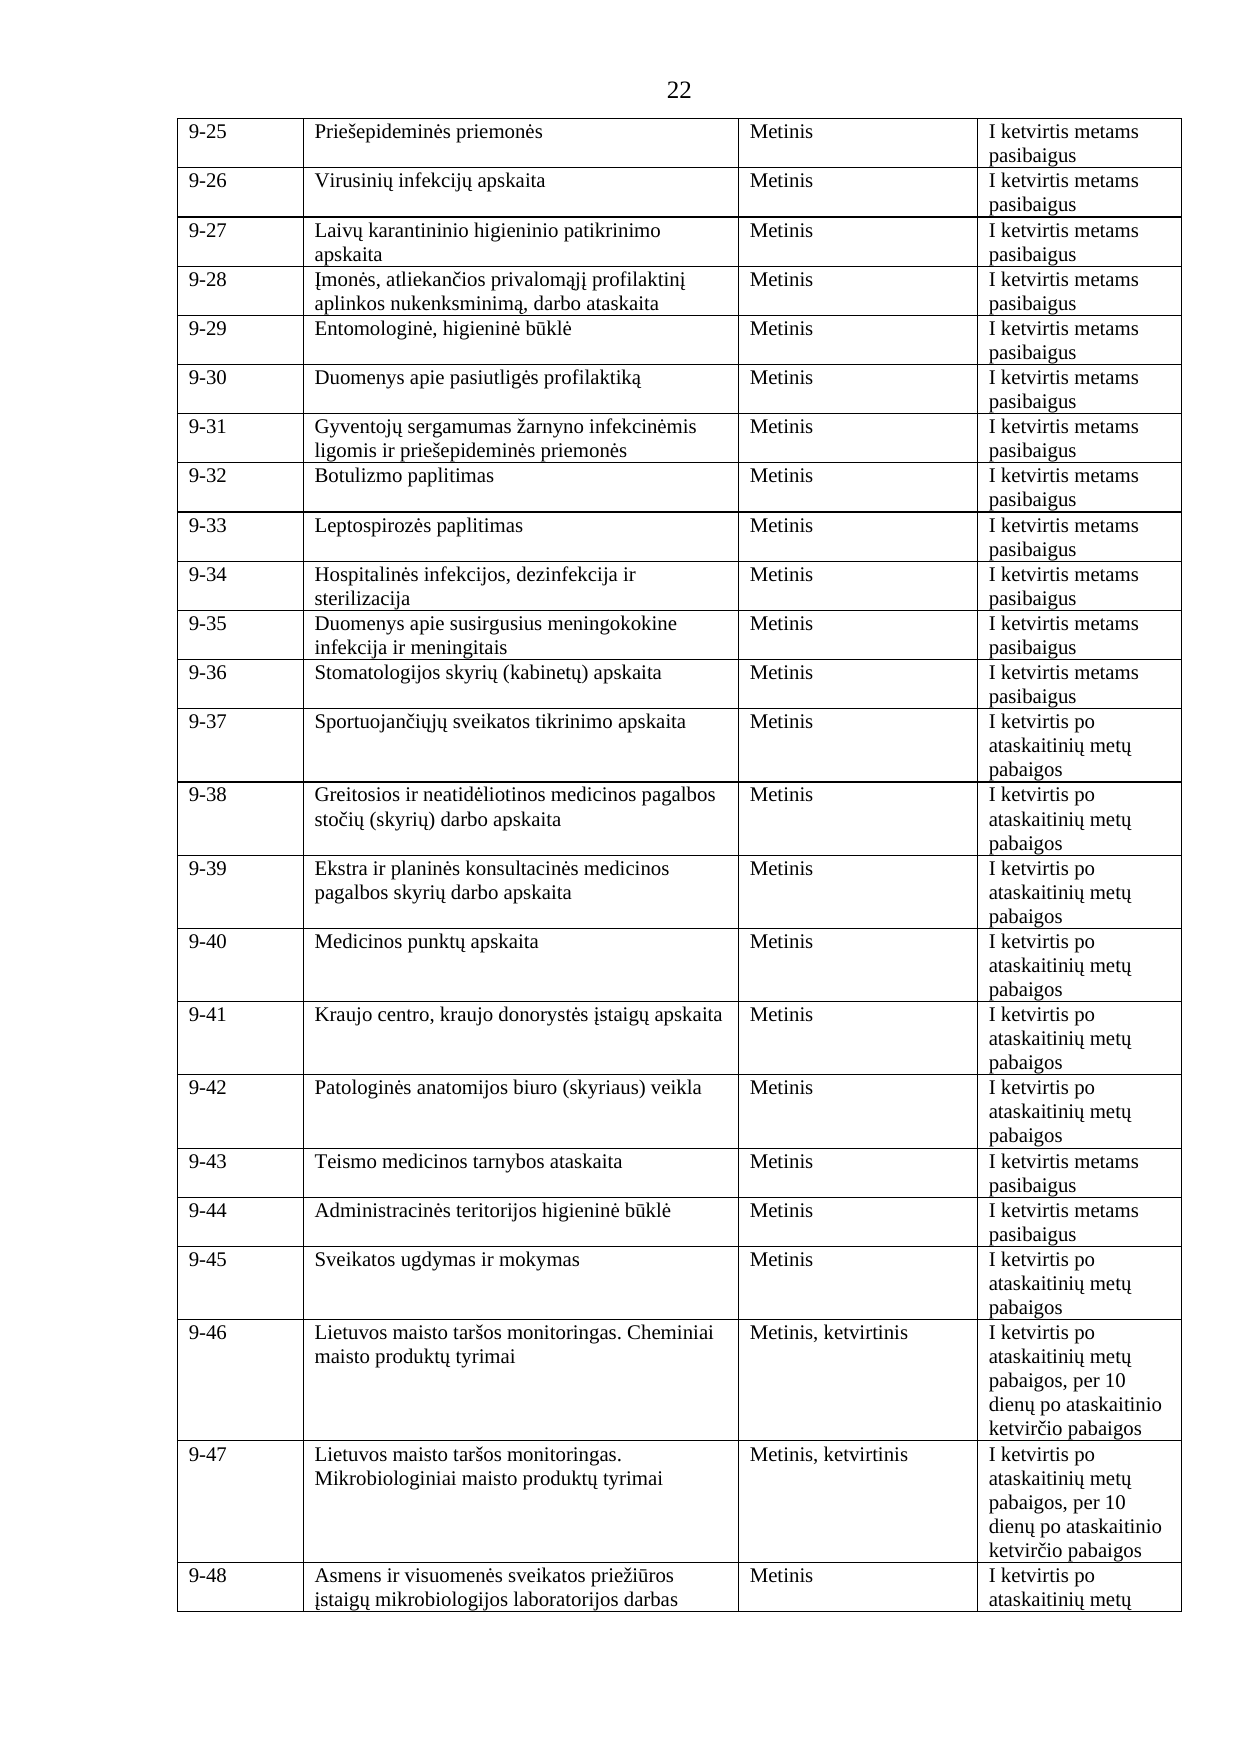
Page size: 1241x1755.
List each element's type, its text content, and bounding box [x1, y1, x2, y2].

table_cell I ketvirtis metams pasibaigus [978, 513, 1181, 561]
table_cell Kraujo centro, kraujo donorystės įstaigų apskaita [304, 1002, 738, 1074]
table_cell I ketvirtis po ataskaitinių metų pabaigos [978, 1002, 1181, 1074]
table_cell I ketvirtis po ataskaitinių metų pabaigos, per 10 dienų po ataskaitinio ketvirčio pabaigos [978, 1441, 1181, 1562]
table_cell Metinis [739, 365, 977, 413]
table_cell 9-46 [178, 1320, 303, 1440]
table_cell I ketvirtis po ataskaitinių metų pabaigos [978, 783, 1181, 854]
table_cell 9-48 [178, 1563, 303, 1611]
table_cell Administracinės teritorijos higieninė būklė [304, 1198, 738, 1246]
table_cell I ketvirtis metams pasibaigus [978, 119, 1181, 167]
table_cell 9-45 [178, 1247, 303, 1319]
table_cell Metinis, ketvirtinis [739, 1320, 977, 1440]
table_cell 9-28 [178, 267, 303, 315]
table_cell 9-41 [178, 1002, 303, 1074]
table_cell Botulizmo paplitimas [304, 463, 738, 511]
table_cell 9-42 [178, 1075, 303, 1147]
table_cell Sportuojančiųjų sveikatos tikrinimo apskaita [304, 709, 738, 781]
table_cell Duomenys apie susirgusius meningokokine infekcija ir meningitais [304, 611, 738, 659]
table_cell I ketvirtis po ataskaitinių metų pabaigos, per 10 dienų po ataskaitinio ketvirčio pabaigos [978, 1320, 1181, 1440]
table_cell I ketvirtis metams pasibaigus [978, 168, 1181, 216]
table_cell 9-32 [178, 463, 303, 511]
table_cell I ketvirtis metams pasibaigus [978, 1149, 1181, 1197]
table_cell 9-30 [178, 365, 303, 413]
table_cell I ketvirtis po ataskaitinių metų [978, 1563, 1181, 1611]
table_cell I ketvirtis metams pasibaigus [978, 316, 1181, 364]
table_cell Metinis [739, 1563, 977, 1611]
table_cell Metinis [739, 267, 977, 315]
table_cell Metinis [739, 1002, 977, 1074]
table_cell Duomenys apie pasiutligės profilaktiką [304, 365, 738, 413]
table_cell I ketvirtis metams pasibaigus [978, 611, 1181, 659]
table_cell 9-36 [178, 660, 303, 708]
table_cell 9-27 [178, 218, 303, 266]
table_cell Teismo medicinos tarnybos ataskaita [304, 1149, 738, 1197]
table_cell 9-26 [178, 168, 303, 216]
table_cell Metinis [739, 660, 977, 708]
table_cell I ketvirtis metams pasibaigus [978, 414, 1181, 462]
table_cell Metinis [739, 1247, 977, 1319]
table_cell I ketvirtis metams pasibaigus [978, 1198, 1181, 1246]
table_cell Metinis [739, 856, 977, 928]
table_cell 9-29 [178, 316, 303, 364]
table_cell Asmens ir visuomenės sveikatos priežiūros įstaigų mikrobiologijos laboratorijos darbas [304, 1563, 738, 1611]
table_cell I ketvirtis po ataskaitinių metų pabaigos [978, 929, 1181, 1001]
table_cell I ketvirtis metams pasibaigus [978, 267, 1181, 315]
table_cell 9-34 [178, 562, 303, 610]
table_cell Metinis [739, 463, 977, 511]
table_cell Lietuvos maisto taršos monitoringas. Mikrobiologiniai maisto produktų tyrimai [304, 1441, 738, 1562]
table_cell Hospitalinės infekcijos, dezinfekcija ir sterilizacija [304, 562, 738, 610]
table_cell Metinis [739, 562, 977, 610]
table_cell I ketvirtis metams pasibaigus [978, 218, 1181, 266]
table_cell Metinis [739, 316, 977, 364]
table_cell 9-40 [178, 929, 303, 1001]
table_cell Metinis [739, 611, 977, 659]
table_cell I ketvirtis metams pasibaigus [978, 463, 1181, 511]
table_cell Metinis [739, 929, 977, 1001]
table_cell Medicinos punktų apskaita [304, 929, 738, 1001]
table_cell Metinis [739, 168, 977, 216]
table_cell Ekstra ir planinės konsultacinės medicinos pagalbos skyrių darbo apskaita [304, 856, 738, 928]
table_cell Įmonės, atliekančios privalomąjį profilaktinį aplinkos nukenksminimą, darbo ataskaita [304, 267, 738, 315]
table_cell Lietuvos maisto taršos monitoringas. Cheminiai maisto produktų tyrimai [304, 1320, 738, 1440]
table_cell I ketvirtis metams pasibaigus [978, 660, 1181, 708]
table_cell Virusinių infekcijų apskaita [304, 168, 738, 216]
table_cell I ketvirtis po ataskaitinių metų pabaigos [978, 1247, 1181, 1319]
table_cell 9-35 [178, 611, 303, 659]
table_cell Metinis [739, 709, 977, 781]
table_cell Laivų karantininio higieninio patikrinimo apskaita [304, 218, 738, 266]
table_cell I ketvirtis metams pasibaigus [978, 365, 1181, 413]
table_cell 9-33 [178, 513, 303, 561]
table_cell Metinis [739, 1198, 977, 1246]
table_cell 9-31 [178, 414, 303, 462]
table_cell Greitosios ir neatidėliotinos medicinos pagalbos stočių (skyrių) darbo apskaita [304, 783, 738, 854]
table_cell I ketvirtis po ataskaitinių metų pabaigos [978, 856, 1181, 928]
table_cell Sveikatos ugdymas ir mokymas [304, 1247, 738, 1319]
table_cell 9-39 [178, 856, 303, 928]
table_cell Metinis [739, 414, 977, 462]
table_cell Patologinės anatomijos biuro (skyriaus) veikla [304, 1075, 738, 1147]
table_cell I ketvirtis po ataskaitinių metų pabaigos [978, 1075, 1181, 1147]
table_cell Metinis [739, 1075, 977, 1147]
table_cell Metinis [739, 119, 977, 167]
table_cell 9-37 [178, 709, 303, 781]
table_cell 9-47 [178, 1441, 303, 1562]
table_cell 9-25 [178, 119, 303, 167]
table_cell Metinis, ketvirtinis [739, 1441, 977, 1562]
table_cell 9-44 [178, 1198, 303, 1246]
table_cell Metinis [739, 218, 977, 266]
table_cell Entomologinė, higieninė būklė [304, 316, 738, 364]
table_cell I ketvirtis metams pasibaigus [978, 562, 1181, 610]
table_cell Metinis [739, 783, 977, 854]
table_cell Stomatologijos skyrių (kabinetų) apskaita [304, 660, 738, 708]
table_cell Metinis [739, 1149, 977, 1197]
table_cell I ketvirtis po ataskaitinių metų pabaigos [978, 709, 1181, 781]
table_cell Metinis [739, 513, 977, 561]
table_cell Gyventojų sergamumas žarnyno infekcinėmis ligomis ir priešepideminės priemonės [304, 414, 738, 462]
table_cell Priešepideminės priemonės [304, 119, 738, 167]
table_cell 9-38 [178, 783, 303, 854]
table_cell 9-43 [178, 1149, 303, 1197]
table_cell Leptospirozės paplitimas [304, 513, 738, 561]
